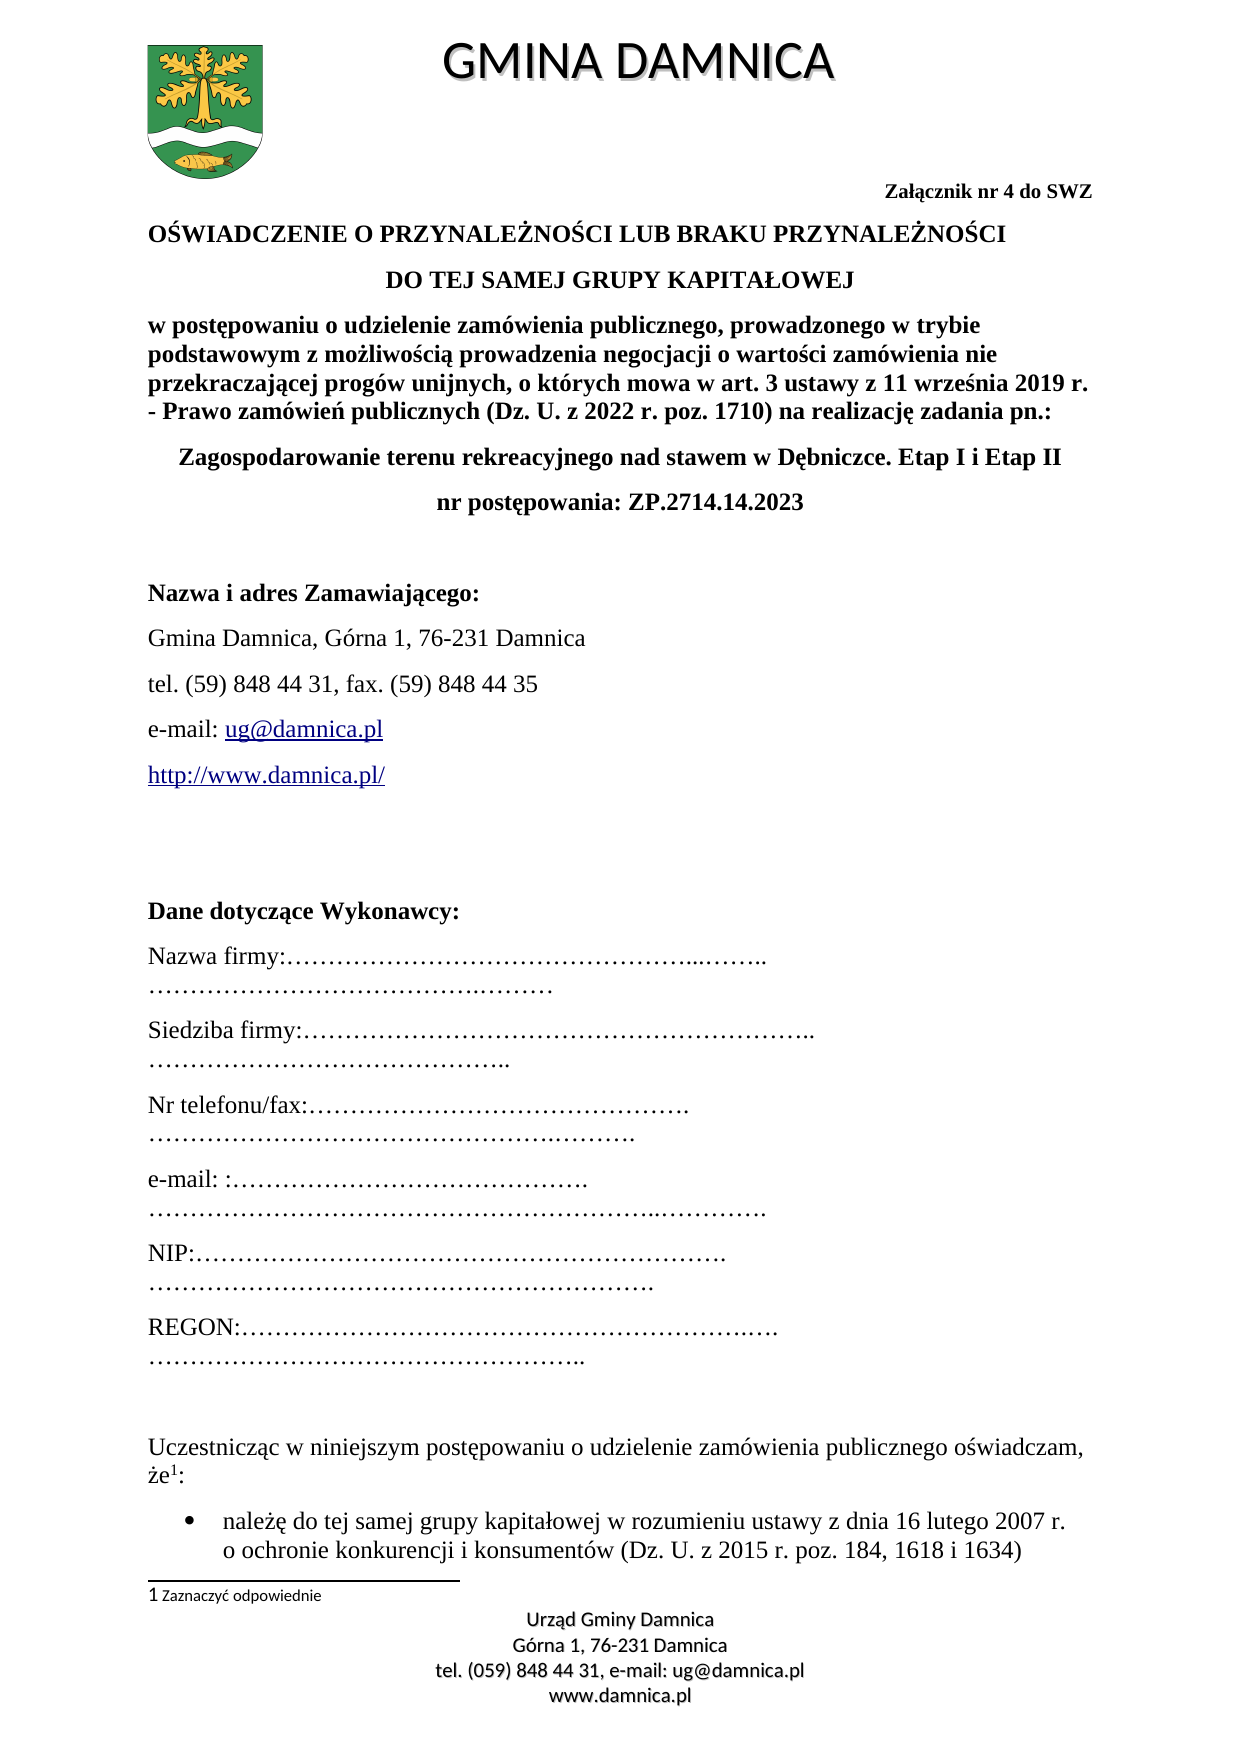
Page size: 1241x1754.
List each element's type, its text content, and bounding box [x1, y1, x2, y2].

list należę do tej samej grupy kapitałowej w rozumieniu ustawy z dnia 16 lutego 2007 r. o ochronie konkurencji i konsumentów (Dz. U. z 2015 r. poz. 184, 1618 i 1634) [185, 1506, 1093, 1563]
text Załącznik nr 4 do SWZ [148, 178, 1093, 203]
text nr postępowania: ZP.2714.14.2023 [148, 487, 1093, 516]
text Uczestnicząc w niniejszym postępowaniu o udzielenie zamówienia publicznego oświadczam, że: [148, 1432, 1093, 1489]
text tel. (59) 848 44 31, fax. (59) 848 44 35 [148, 669, 1093, 698]
text DO TEJ SAMEJ GRUPY KAPITAŁOWEJ [148, 265, 1093, 293]
text Siedziba firmy:……………………………………………………..…………………………………….. [148, 1016, 1093, 1073]
text Nazwa i adres Zamawiającego: [148, 578, 1093, 607]
text w postępowaniu o udzielenie zamówienia publicznego, prowadzonego w trybie podstawowym z możliwością prowadzenia negocjacji o wartości zamówienia nie przekraczającej progów unijnych, o których mowa w art. 3 ustawy z 11 września 2019 r. - Prawo zamówień publicznych (Dz. U. z 2022 r. poz. 1710) na realizację zadania pn.: [148, 310, 1093, 425]
text NIP:……………………………………………………….……………………………………………………. [148, 1238, 1093, 1296]
text http://www.damnica.pl/ [148, 760, 1093, 788]
text Dane dotyczące Wykonawcy: [148, 896, 1093, 925]
text Zagospodarowanie terenu rekreacyjnego nad stawem w Dębniczce. Etap I i Etap II [148, 442, 1093, 471]
text Gmina Damnica, Górna 1, 76-231 Damnica [148, 623, 1093, 652]
text Nazwa firmy:…………………………………………...……..………………………………….……… [148, 941, 1093, 999]
text OŚWIADCZENIE O PRZYNALEŻNOŚCI LUB BRAKU PRZYNALEŻNOŚCI [148, 219, 1093, 248]
text e-mail: :…………………………………….……………………………………………………..…………. [148, 1164, 1093, 1221]
text e-mail: ug@damnica.pl [148, 714, 1093, 743]
text Zaznaczyć odpowiednie [148, 1581, 1093, 1606]
text REGON:…………………………………………………….….…………………………………………….. [148, 1312, 1093, 1370]
text Nr telefonu/fax:……………………………………….………………………………………….………. [148, 1090, 1093, 1147]
